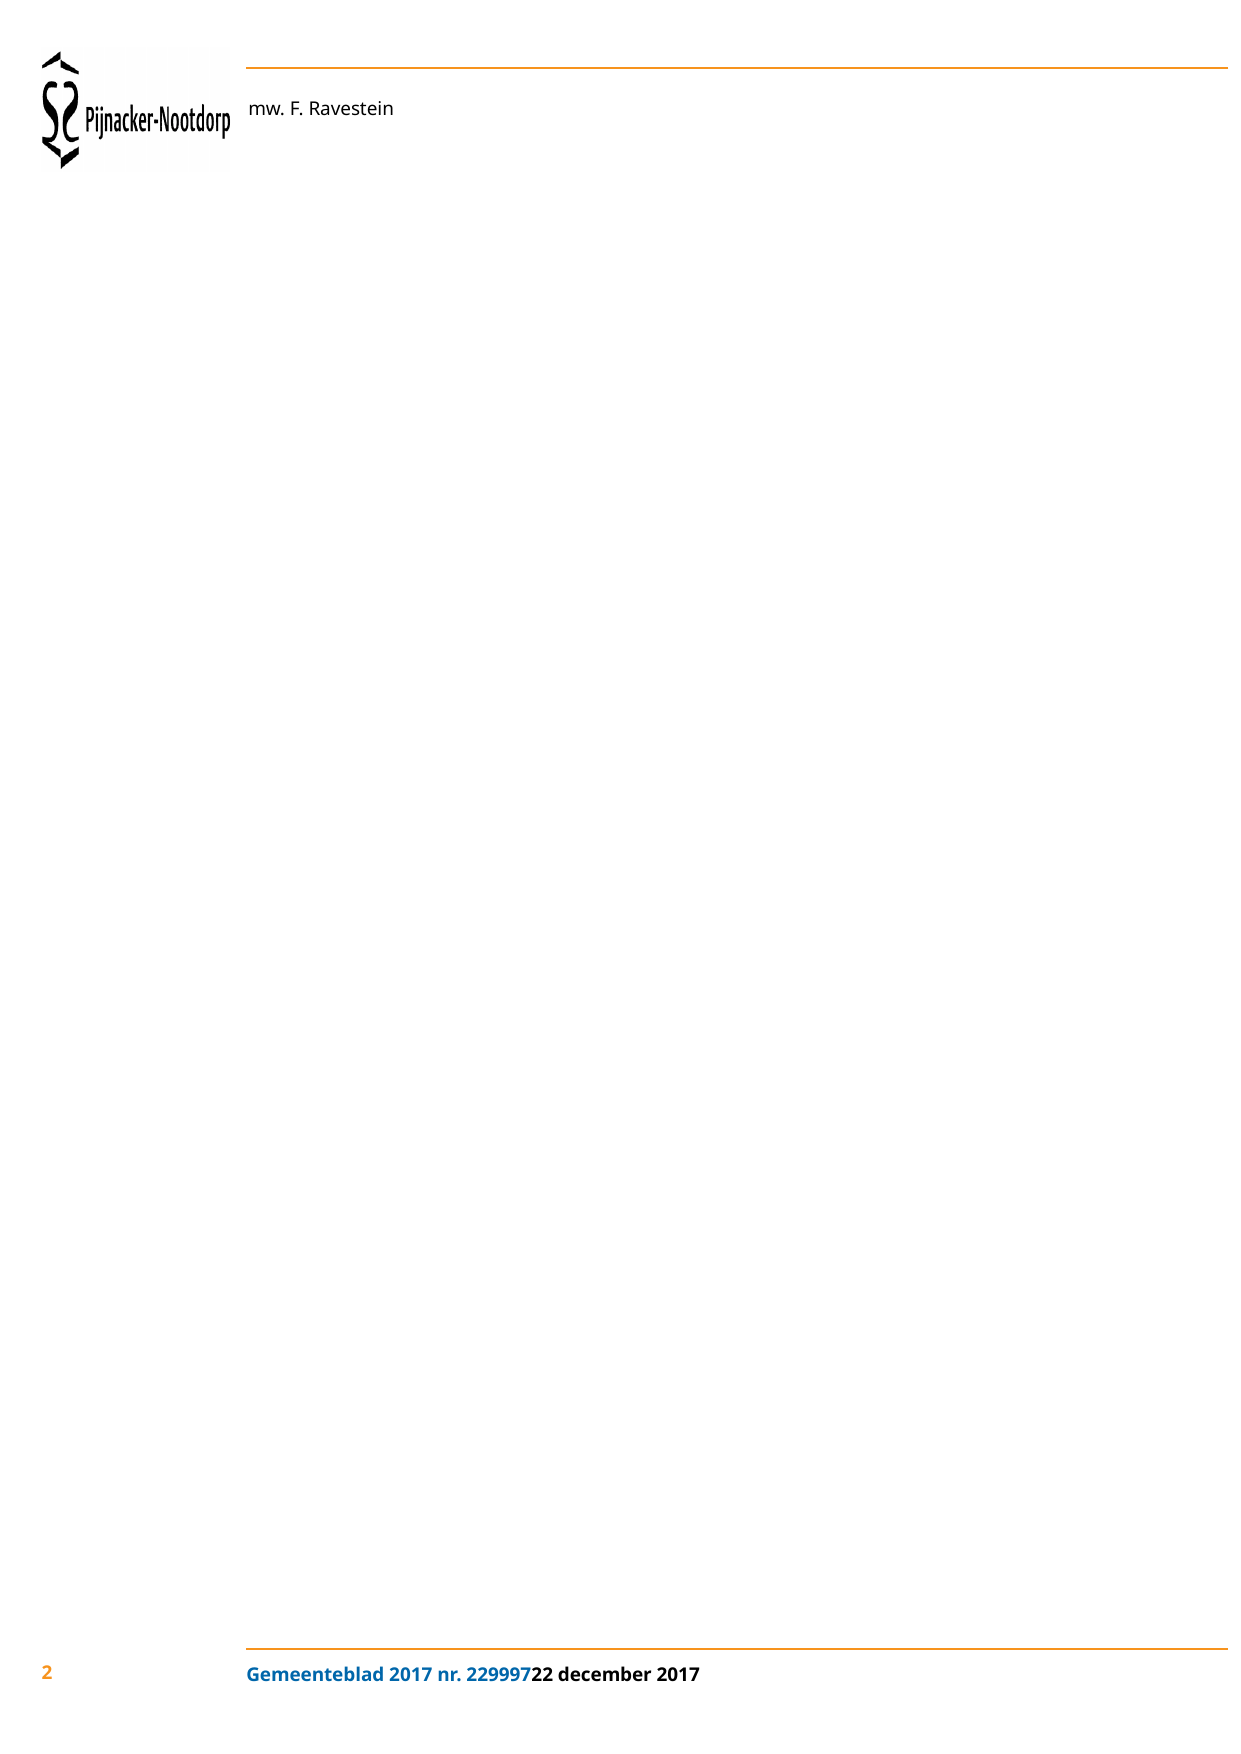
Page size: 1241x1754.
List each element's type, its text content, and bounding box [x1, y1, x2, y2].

picture [41, 47, 231, 172]
text mw. F. Ravestein [248, 95, 1152, 121]
